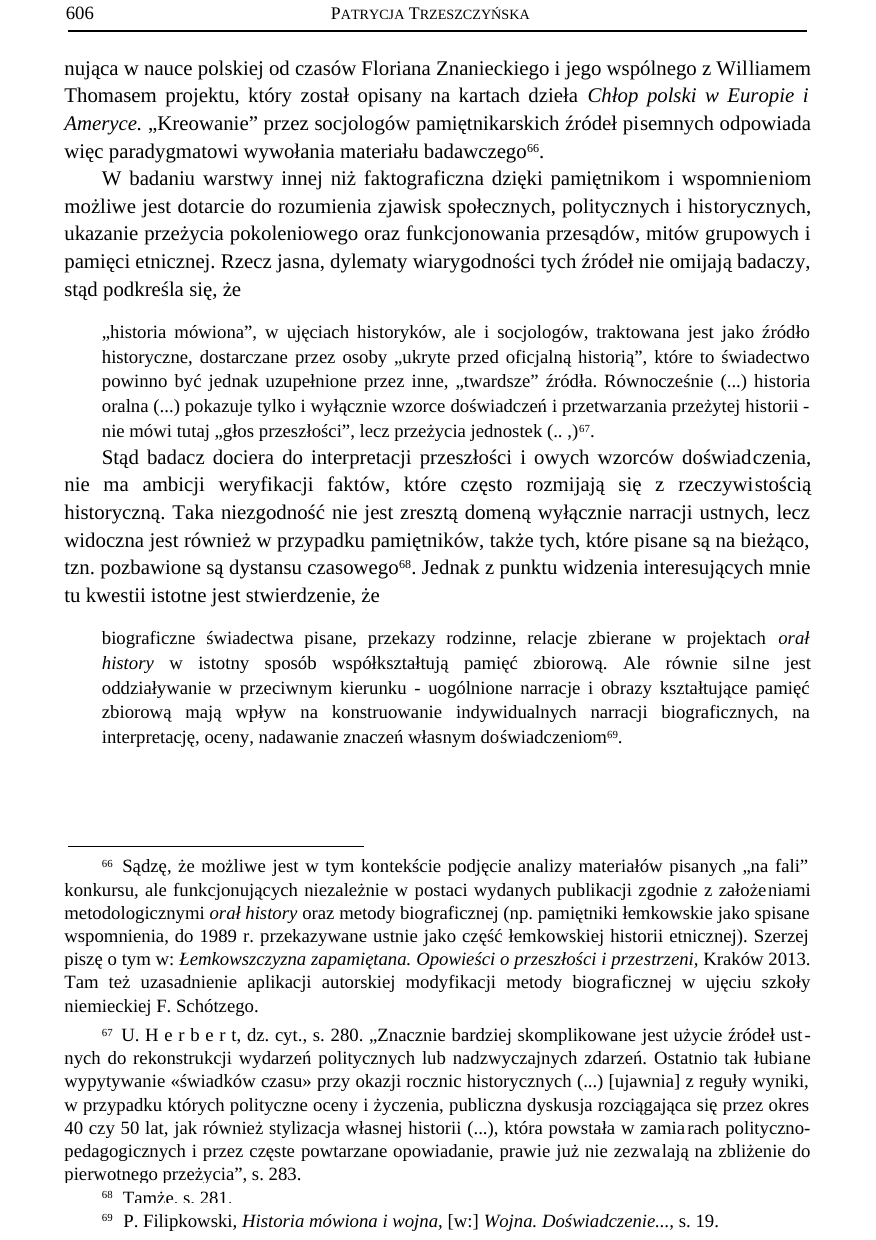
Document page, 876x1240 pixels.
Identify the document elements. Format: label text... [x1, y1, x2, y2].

text 66 Sądzę, że możliwe jest w tym kontekście podjęcie analizy materiałów pisanych „na fali” konkursu, ale funkcjonujących niezależnie w postaci wydanych publikacji zgodnie z założe­niami metodologicznymi orał history oraz metody biograficznej (np. pamiętniki łemkowskie jako spisane wspomnienia, do 1989 r. przekazywane ustnie jako część łemkowskiej historii etnicznej). Szerzej piszę o tym w: Łemkowszczyzna zapamiętana. Opowieści o przeszłości i prze­strzeni, Kraków 2013. Tam też uzasadnienie aplikacji autorskiej modyfikacji metody biogra­ficznej w ujęciu szkoły niemieckiej F. Schótzego. [64, 855, 811, 1016]
text nująca w nauce polskiej od czasów Floriana Znanieckiego i jego wspólnego z Wil­liamem Thomasem projektu, który został opisany na kartach dzieła Chłop polski w Europie i Ameryce. „Kreowanie” przez socjologów pamiętnikarskich źródeł pi­semnych odpowiada więc paradygmatowi wywołania materiału badawczego66. [64, 56, 811, 163]
text Patrycja Trzeszczyńska [331, 3, 547, 23]
text 67 U. H e r b e r t, dz. cyt., s. 280. „Znacznie bardziej skomplikowane jest użycie źródeł ust­nych do rekonstrukcji wydarzeń politycznych lub nadzwyczajnych zdarzeń. Ostatnio tak łubia­ne wypytywanie «świadków czasu» przy okazji rocznic historycznych (...) [ujawnia] z reguły wyniki, w przypadku których polityczne oceny i życzenia, publiczna dyskusja rozciągająca się przez okres 40 czy 50 lat, jak również stylizacja własnej historii (...), która powstała w zamia­rach polityczno-pedagogicznych i przez częste powtarzane opowiadanie, prawie już nie zezwa­lają na zbliżenie do pierwotnego przeżycia”, s. 283. [64, 1024, 811, 1183]
text Stąd badacz dociera do interpretacji przeszłości i owych wzorców doświad­czenia, nie ma ambicji weryfikacji faktów, które często rozmijają się z rzeczywi­stością historyczną. Taka niezgodność nie jest zresztą domeną wyłącznie narracji ustnych, lecz widoczna jest również w przypadku pamiętników, także tych, które pisane są na bieżąco, tzn. pozbawione są dystansu czasowego68. Jednak z punktu widzenia interesujących mnie tu kwestii istotne jest stwierdzenie, że [64, 445, 811, 607]
text „historia mówiona”, w ujęciach historyków, ale i socjologów, traktowana jest jako źródło historyczne, dostarczane przez osoby „ukryte przed oficjalną historią”, które to świadectwo powinno być jednak uzupełnione przez inne, „twardsze” źródła. Równocześnie (...) historia oralna (...) pokazuje tylko i wyłącznie wzorce doświadczeń i przetwarzania przeżytej historii - nie mówi tutaj „głos przeszłości”, lecz przeżycia jednostek (.. ,)67. [102, 321, 811, 442]
text 68 Tamże, s. 281. [64, 1187, 811, 1203]
text W badaniu warstwy innej niż faktograficzna dzięki pamiętnikom i wspomnie­niom możliwe jest dotarcie do rozumienia zjawisk społecznych, politycznych i his­torycznych, ukazanie przeżycia pokoleniowego oraz funkcjonowania przesądów, mitów grupowych i pamięci etnicznej. Rzecz jasna, dylematy wiarygodności tych źródeł nie omijają badaczy, stąd podkreśla się, że [64, 166, 811, 301]
text 69 P. Filipkowski, Historia mówiona i wojna, [w:] Wojna. Doświadczenie..., s. 19. [64, 1210, 811, 1231]
text 606 [66, 2, 99, 24]
text biograficzne świadectwa pisane, przekazy rodzinne, relacje zbierane w projektach orał history w istotny sposób współkształtują pamięć zbiorową. Ale równie sil­ne jest oddziaływanie w przeciwnym kierunku - uogólnione narracje i obrazy kształtujące pamięć zbiorową mają wpływ na konstruowanie indywidualnych narracji biograficznych, na interpretację, oceny, nadawanie znaczeń własnym do­świadczeniom69. [102, 627, 811, 748]
